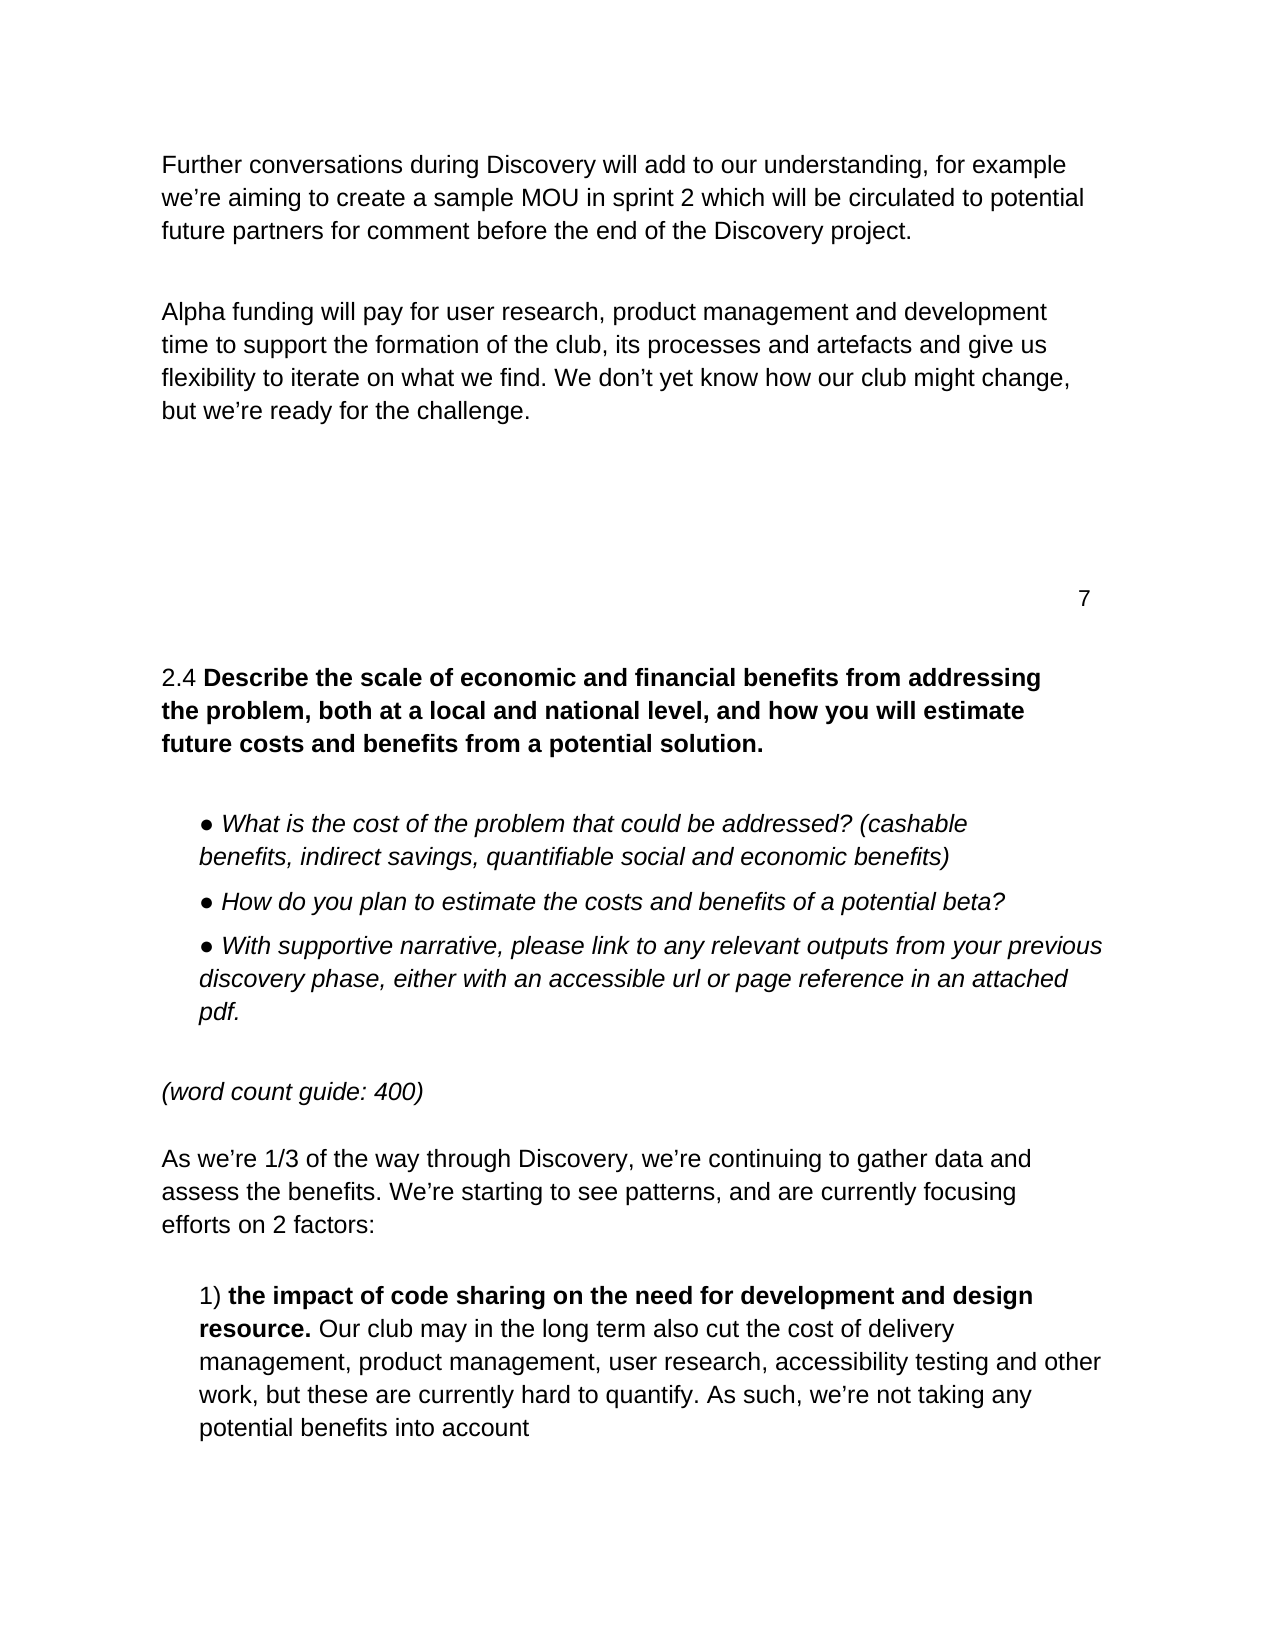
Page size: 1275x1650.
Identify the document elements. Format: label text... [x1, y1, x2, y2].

text 1) the impact of code sharing on the need for development and design resource. Our club may in the long term also cut the cost of delivery management, product management, user research, accessibility testing and other work, but these are currently hard to quantify. As such, we’re not taking any potential benefits into account [199, 1281, 1108, 1442]
text ● With supportive narrative, please link to any relevant outputs from your previous discovery phase, either with an accessible url or page reference in an attached pdf. [199, 931, 1105, 1026]
text 7 [1078, 584, 1125, 611]
text Further conversations during Discovery will add to our understanding, for example we’re aiming to create a sample MOU in sprint 2 which will be circulated to potential future partners for comment before the end of the Discovery project. [161, 150, 1112, 245]
text 2.4 Describe the scale of economic and financial benefits from addressing the problem, both at a local and national level, and how you will estimate future costs and benefits from a potential solution. [161, 663, 1077, 757]
text ● How do you plan to estimate the costs and benefits of a potential beta? [199, 887, 1065, 916]
text As we’re 1/3 of the way through Discovery, we’re continuing to gather data and assess the benefits. We’re starting to see patterns, and are currently focusing efforts on 2 factors: [161, 1144, 1081, 1239]
text ● What is the cost of the problem that could be addressed? (cashable benefits, indirect savings, quantifiable social and economic benefits) [199, 809, 1027, 871]
text Alpha funding will pay for user research, product management and development time to support the formation of the club, its processes and artefacts and give us flexibility to iterate on what we find. We don’t yet know how our club might change, but we’re ready for the challenge. [161, 297, 1098, 424]
text (word count guide: 400) [161, 1077, 461, 1106]
